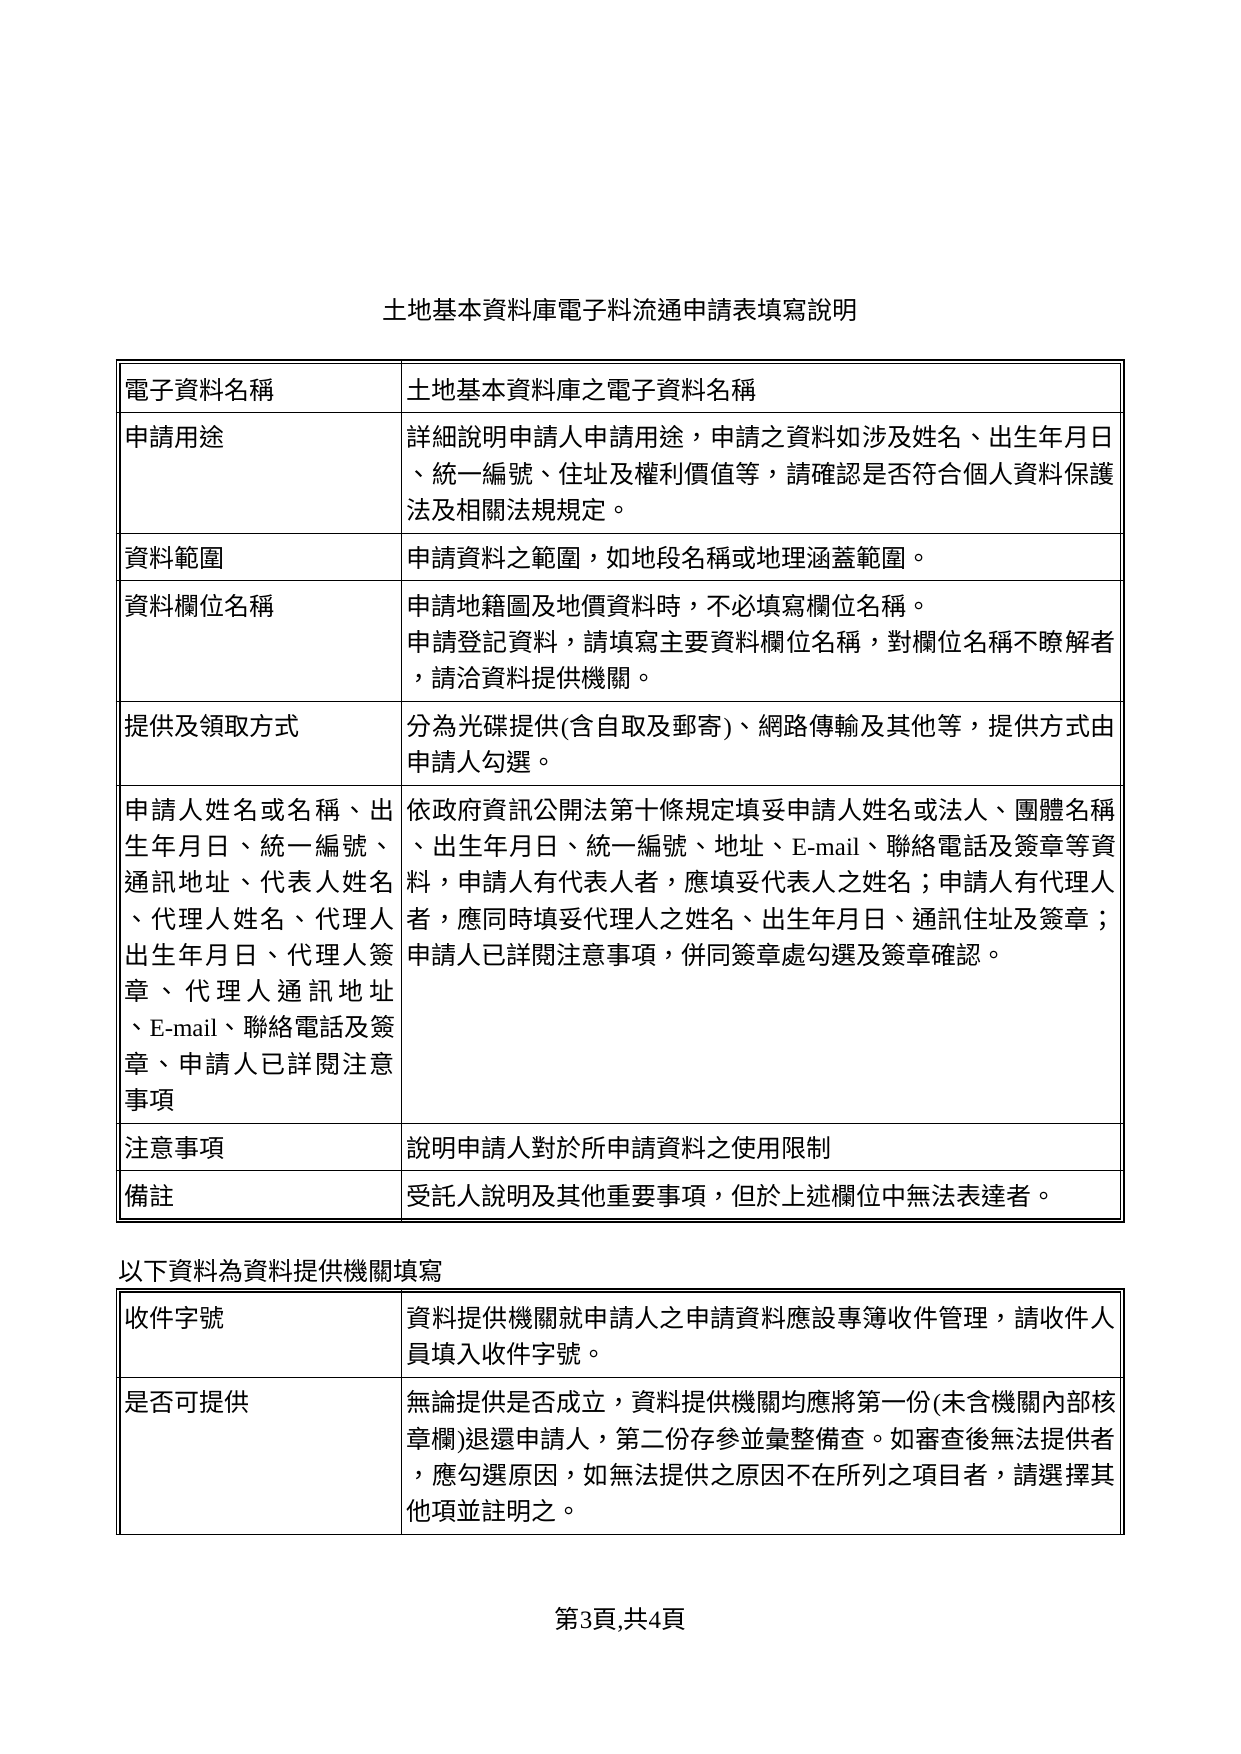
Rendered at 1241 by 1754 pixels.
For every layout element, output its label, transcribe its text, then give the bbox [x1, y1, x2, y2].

table_cell 分為光碟提供(含自取及郵寄)、網路傳輸及其他等，提供方式由申請人勾選。 [402, 702, 1120, 784]
table_cell 注意事項 [121, 1124, 401, 1170]
table_cell 是否可提供 [121, 1378, 401, 1533]
table_cell 申請地籍圖及地價資料時，不必填寫欄位名稱。 申請登記資料，請填寫主要資料欄位名稱，對欄位名稱不瞭解者，請洽資料提供機關。 [402, 581, 1120, 701]
table_header 收件字號 [121, 1293, 401, 1377]
table_cell 提供及領取方式 [121, 702, 401, 784]
table_cell 備註 [121, 1171, 401, 1218]
text 以下資料為資料提供機關填寫 [118, 1252, 1122, 1288]
table_cell 說明申請人對於所申請資料之使用限制 [402, 1124, 1120, 1170]
table_cell 申請用途 [121, 413, 401, 532]
table_cell 申請人姓名或名稱、出生年月日、統一編號、通訊地址、代表人姓名、代理人姓名、代理人出生年月日、代理人簽章、代理人通訊地址、E-mail、聯絡電話及簽章、申請人已詳閱注意事項 [121, 786, 401, 1122]
table_cell 申請資料之範圍，如地段名稱或地理涵蓋範圍。 [402, 534, 1120, 580]
table_header 電子資料名稱 [121, 364, 401, 412]
table_cell 受託人說明及其他重要事項，但於上述欄位中無法表達者。 [402, 1171, 1120, 1218]
text 土地基本資料庫電子料流通申請表填寫說明 [118, 291, 1122, 327]
table_header 資料提供機關就申請人之申請資料應設專簿收件管理，請收件人員填入收件字號。 [402, 1293, 1120, 1377]
table_header 土地基本資料庫之電子資料名稱 [402, 364, 1120, 412]
table_cell 無論提供是否成立，資料提供機關均應將第一份(未含機關內部核章欄)退還申請人，第二份存參並彙整備查。如審查後無法提供者，應勾選原因，如無法提供之原因不在所列之項目者，請選擇其他項並註明之。 [402, 1378, 1120, 1533]
table_cell 詳細說明申請人申請用途，申請之資料如涉及姓名、出生年月日、統一編號、住址及權利價值等，請確認是否符合個人資料保護法及相關法規規定。 [402, 413, 1120, 532]
table_cell 資料範圍 [121, 534, 401, 580]
table_cell 資料欄位名稱 [121, 581, 401, 701]
table_cell 依政府資訊公開法第十條規定填妥申請人姓名或法人、團體名稱、出生年月日、統一編號、地址、E-mail、聯絡電話及簽章等資料，申請人有代表人者，應填妥代表人之姓名；申請人有代理人者，應同時填妥代理人之姓名、出生年月日、通訊住址及簽章；申請人已詳閱注意事項，併同簽章處勾選及簽章確認。 [402, 786, 1120, 1122]
